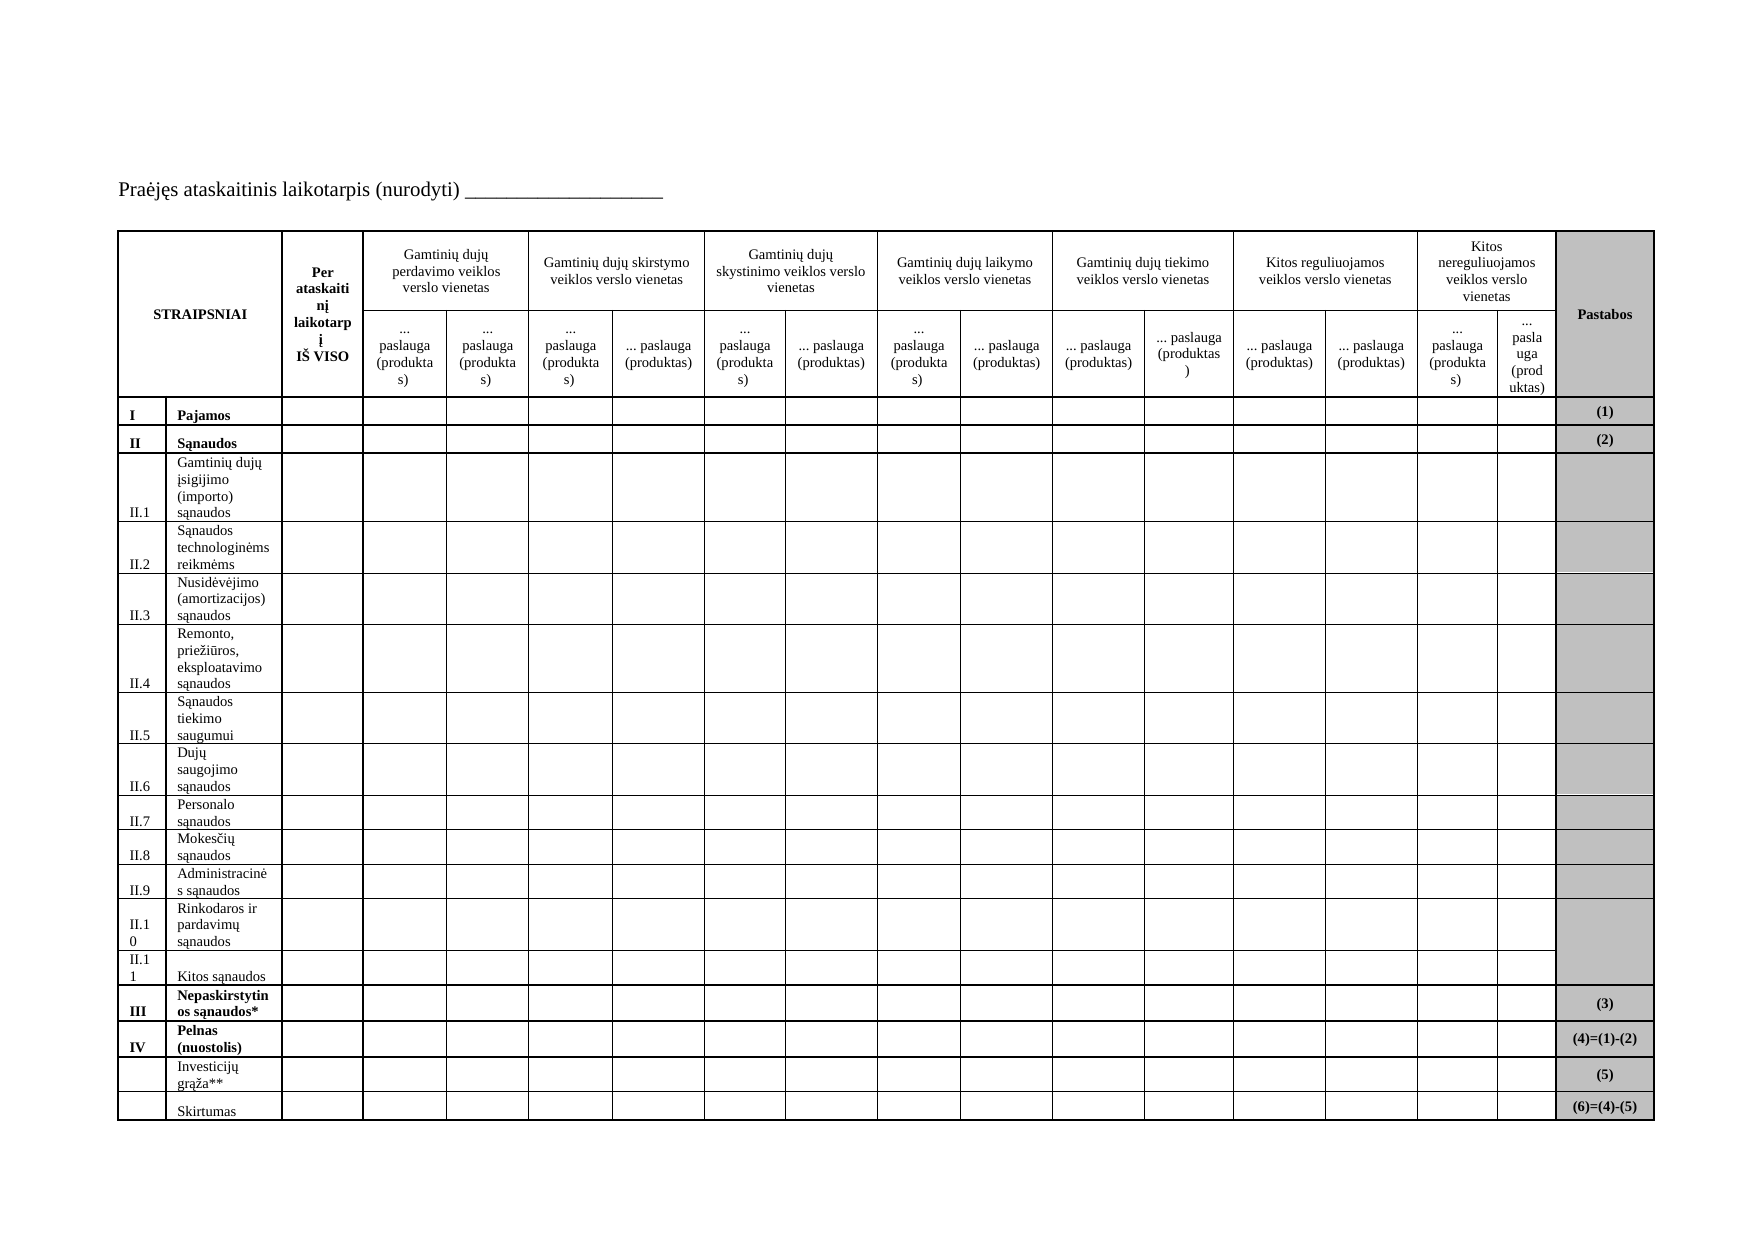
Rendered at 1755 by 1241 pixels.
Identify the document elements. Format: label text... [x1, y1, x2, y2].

table_cell [1326, 522, 1417, 572]
table_cell [961, 744, 1052, 794]
table_cell [1145, 426, 1233, 452]
table_cell [1326, 398, 1417, 424]
table_cell [1234, 426, 1325, 452]
table_cell [1234, 830, 1325, 864]
table_cell [878, 574, 960, 624]
table_cell [1145, 986, 1233, 1020]
table_cell [705, 744, 785, 794]
table_cell [878, 796, 960, 829]
table_cell [1498, 693, 1555, 743]
table_cell [1053, 865, 1144, 898]
table_cell II.9 [119, 865, 165, 898]
table_cell [613, 1092, 704, 1119]
table_cell [786, 426, 877, 452]
table_cell [705, 899, 785, 950]
table_cell Sąnaudos technologinėms reikmėms [167, 522, 281, 572]
table_cell [529, 830, 612, 864]
table_cell [961, 830, 1052, 864]
table_header Per ataskaitinį laikotarpį IŠ VISO [283, 232, 362, 396]
table_cell Rinkodaros ir pardavimų sąnaudos [167, 899, 281, 950]
table_cell [364, 796, 446, 829]
table_cell [364, 426, 446, 452]
table_cell [283, 574, 362, 624]
table_cell [1498, 865, 1555, 898]
table_cell [1234, 454, 1325, 521]
table_cell [1557, 796, 1653, 829]
table_cell [1145, 398, 1233, 424]
table_cell [1498, 744, 1555, 794]
table_cell IV [119, 1022, 165, 1056]
table_cell [1418, 574, 1497, 624]
table_header STRAIPSNIAI [119, 232, 281, 396]
table_cell [364, 830, 446, 864]
table_cell [961, 796, 1052, 829]
table_cell [961, 1092, 1052, 1119]
table_cell [1145, 865, 1233, 898]
table_cell [529, 986, 612, 1020]
table_cell [283, 693, 362, 743]
table_cell II.1 [119, 454, 165, 521]
table_cell II.6 [119, 744, 165, 794]
table_cell Mokesčių sąnaudos [167, 830, 281, 864]
table_header Pastabos [1557, 232, 1653, 396]
table_cell [1557, 454, 1653, 521]
table_cell [786, 986, 877, 1020]
table_cell (1) [1557, 398, 1653, 424]
table_cell [1053, 1058, 1144, 1091]
table_cell [447, 1022, 528, 1056]
table_cell [1498, 426, 1555, 452]
table_cell [1053, 1092, 1144, 1119]
table_cell [786, 899, 877, 950]
table_cell III [119, 986, 165, 1020]
table_cell [961, 865, 1052, 898]
table_cell [786, 830, 877, 864]
table_cell [705, 522, 785, 572]
table_cell [1053, 796, 1144, 829]
table_cell [529, 522, 612, 572]
table_cell [1557, 693, 1653, 743]
table_cell [613, 1022, 704, 1056]
table_cell [1498, 796, 1555, 829]
table_cell [878, 830, 960, 864]
table_cell [1326, 865, 1417, 898]
table_header Gamtinių dujų tiekimo veiklos verslo vienetas [1053, 232, 1233, 310]
table_cell [364, 899, 446, 950]
table_cell [1418, 693, 1497, 743]
table_cell Investicijų grąža** [167, 1058, 281, 1091]
table_cell ... paslauga (produktas) [1498, 311, 1555, 396]
table_cell [283, 1058, 362, 1091]
table_cell [786, 1022, 877, 1056]
table_cell [1326, 796, 1417, 829]
table_cell [705, 454, 785, 521]
table_cell [786, 625, 877, 692]
table_cell [529, 744, 612, 794]
table_cell [705, 830, 785, 864]
table_cell [1498, 986, 1555, 1020]
table_cell I [119, 398, 165, 424]
table_cell [1418, 1022, 1497, 1056]
table_cell [1498, 830, 1555, 864]
table_cell ... paslauga (produktas) [1053, 311, 1144, 396]
table_cell [119, 1058, 165, 1091]
table_cell [1498, 1092, 1555, 1119]
table_cell [1326, 1092, 1417, 1119]
table_cell [613, 625, 704, 692]
table_cell [786, 574, 877, 624]
table_cell [1145, 744, 1233, 794]
table_cell [283, 398, 362, 424]
table_cell [1053, 454, 1144, 521]
table_cell ... paslauga (produktas) [364, 311, 446, 396]
table_cell [1418, 454, 1497, 521]
table_cell [705, 574, 785, 624]
table_cell II.2 [119, 522, 165, 572]
table_cell Kitos sąnaudos [167, 951, 281, 984]
table_cell [613, 1058, 704, 1091]
table_cell Sąnaudos [167, 426, 281, 452]
table_cell [786, 951, 877, 984]
table_cell [705, 1058, 785, 1091]
table_cell [878, 1022, 960, 1056]
table_cell Personalo sąnaudos [167, 796, 281, 829]
table_cell [1418, 426, 1497, 452]
table_cell [1145, 574, 1233, 624]
table_cell [786, 522, 877, 572]
table_cell [1145, 625, 1233, 692]
table_cell [1145, 796, 1233, 829]
table_cell [283, 899, 362, 950]
table_cell [878, 522, 960, 572]
table_cell [1326, 454, 1417, 521]
table_cell [1418, 625, 1497, 692]
table_cell [705, 625, 785, 692]
table_cell (3) [1557, 986, 1653, 1020]
table_cell [1145, 830, 1233, 864]
table_cell II.10 [119, 899, 165, 950]
table_cell [1326, 1058, 1417, 1091]
table_cell [529, 796, 612, 829]
table_cell Pelnas (nuostolis) [167, 1022, 281, 1056]
table_cell [1145, 951, 1233, 984]
table_cell [1053, 522, 1144, 572]
table_cell [364, 1092, 446, 1119]
table_cell Remonto, priežiūros, eksploatavimo sąnaudos [167, 625, 281, 692]
table_cell [1557, 899, 1653, 950]
table_cell [1557, 522, 1653, 572]
table_cell [364, 744, 446, 794]
table_cell [447, 625, 528, 692]
table_cell [613, 986, 704, 1020]
table_cell [786, 454, 877, 521]
table_cell [1418, 398, 1497, 424]
table_cell [705, 1022, 785, 1056]
table_cell II.3 [119, 574, 165, 624]
table_cell II.5 [119, 693, 165, 743]
table_cell [1145, 1092, 1233, 1119]
table_cell [283, 454, 362, 521]
table_cell [447, 951, 528, 984]
table_cell (5) [1557, 1058, 1653, 1091]
table_cell [613, 830, 704, 864]
table_cell (6)=(4)-(5) [1557, 1092, 1653, 1119]
table_cell [1145, 1022, 1233, 1056]
table_cell [878, 865, 960, 898]
table_cell [364, 522, 446, 572]
table_cell [961, 574, 1052, 624]
table_cell [705, 796, 785, 829]
table_cell [1234, 693, 1325, 743]
table_cell II.4 [119, 625, 165, 692]
table_cell [1557, 865, 1653, 898]
table_cell ... paslauga (produktas) [786, 311, 877, 396]
table_header Gamtinių dujų skirstymo veiklos verslo vienetas [529, 232, 704, 310]
table_cell [364, 574, 446, 624]
table_cell [1234, 574, 1325, 624]
table_cell [613, 454, 704, 521]
table_cell [1498, 951, 1555, 984]
table_cell [961, 693, 1052, 743]
table_cell [1498, 1022, 1555, 1056]
table_cell [1498, 398, 1555, 424]
table_cell [529, 693, 612, 743]
table_cell [447, 1058, 528, 1091]
table_cell [613, 744, 704, 794]
table_cell [1418, 796, 1497, 829]
table_cell [878, 454, 960, 521]
table_cell [364, 1022, 446, 1056]
table_cell [878, 426, 960, 452]
table_cell [705, 865, 785, 898]
table_cell [613, 522, 704, 572]
table_cell ... paslauga (produktas) [1418, 311, 1497, 396]
table_cell [613, 951, 704, 984]
table_cell [1234, 522, 1325, 572]
table_header Gamtinių dujų perdavimo veiklos verslo vienetas [364, 232, 528, 310]
table_cell [786, 1058, 877, 1091]
table_cell [1053, 1022, 1144, 1056]
table_cell [1145, 454, 1233, 521]
table_cell [1418, 744, 1497, 794]
table_cell Sąnaudos tiekimo saugumui [167, 693, 281, 743]
table_cell [878, 986, 960, 1020]
table_cell [878, 693, 960, 743]
table_cell [1053, 398, 1144, 424]
table_cell [1053, 830, 1144, 864]
table_cell [1234, 899, 1325, 950]
table_cell [529, 899, 612, 950]
table_cell [613, 693, 704, 743]
table_cell [1418, 830, 1497, 864]
table_cell [961, 426, 1052, 452]
table_cell [705, 426, 785, 452]
table_cell [1498, 1058, 1555, 1091]
table_cell [447, 574, 528, 624]
table_cell [1145, 522, 1233, 572]
table_cell Skirtumas [167, 1092, 281, 1119]
table_cell [447, 1092, 528, 1119]
table_cell [447, 454, 528, 521]
table_cell [283, 951, 362, 984]
table_cell [1326, 744, 1417, 794]
table_cell [529, 951, 612, 984]
table_cell [961, 522, 1052, 572]
table_cell [1234, 625, 1325, 692]
table_cell [613, 899, 704, 950]
table_cell [1234, 796, 1325, 829]
table_cell [447, 398, 528, 424]
table_cell [961, 1022, 1052, 1056]
table_cell [447, 986, 528, 1020]
table_cell [705, 1092, 785, 1119]
table_cell [1418, 522, 1497, 572]
table_cell II [119, 426, 165, 452]
table_cell [1145, 1058, 1233, 1091]
table_cell (2) [1557, 426, 1653, 452]
table_cell [1326, 951, 1417, 984]
table_cell [283, 426, 362, 452]
table_header Kitos nereguliuojamos veiklos verslo vienetas [1418, 232, 1555, 310]
table_cell [1053, 693, 1144, 743]
table_cell [786, 1092, 877, 1119]
table_cell [1498, 574, 1555, 624]
table_cell [1053, 951, 1144, 984]
table_cell II.8 [119, 830, 165, 864]
table_cell [961, 1058, 1052, 1091]
table_cell [1326, 426, 1417, 452]
table_cell [447, 899, 528, 950]
table_cell [878, 625, 960, 692]
table_cell [1326, 1022, 1417, 1056]
table_cell [786, 744, 877, 794]
table_cell [1053, 899, 1144, 950]
table_cell ... paslauga (produktas) [613, 311, 704, 396]
table_cell [529, 1092, 612, 1119]
table_cell [283, 830, 362, 864]
table_cell [786, 865, 877, 898]
table_cell [878, 1058, 960, 1091]
table_cell ... paslauga (produktas) [1145, 311, 1233, 396]
table_cell [364, 398, 446, 424]
table_cell [1498, 522, 1555, 572]
table_cell [364, 625, 446, 692]
table_cell [447, 693, 528, 743]
table_cell [613, 796, 704, 829]
table_cell ... paslauga (produktas) [447, 311, 528, 396]
table_cell [529, 1022, 612, 1056]
table_cell [613, 398, 704, 424]
table_cell [1326, 693, 1417, 743]
table_cell [786, 693, 877, 743]
table_cell [529, 454, 612, 521]
table_cell [529, 625, 612, 692]
table_cell [961, 454, 1052, 521]
table_cell [1557, 744, 1653, 794]
table_cell [283, 865, 362, 898]
table_cell [878, 744, 960, 794]
table_cell [1053, 986, 1144, 1020]
table_cell [364, 693, 446, 743]
table_cell [961, 986, 1052, 1020]
table_cell [283, 522, 362, 572]
table_cell [961, 899, 1052, 950]
table_header Kitos reguliuojamos veiklos verslo vienetas [1234, 232, 1417, 310]
table_cell Nepaskirstytinos sąnaudos* [167, 986, 281, 1020]
table_cell [1418, 899, 1497, 950]
table_cell [529, 426, 612, 452]
table_cell [705, 398, 785, 424]
table_cell [1234, 1022, 1325, 1056]
table_cell ... paslauga (produktas) [878, 311, 960, 396]
table_cell [1326, 986, 1417, 1020]
table_cell [1418, 865, 1497, 898]
table_cell [878, 1092, 960, 1119]
table_header Gamtinių dujų laikymo veiklos verslo vienetas [878, 232, 1052, 310]
table_cell [1234, 1058, 1325, 1091]
table_cell [1053, 574, 1144, 624]
table_cell ... paslauga (produktas) [705, 311, 785, 396]
table_cell [878, 899, 960, 950]
table_cell [1326, 625, 1417, 692]
table_cell [786, 398, 877, 424]
table_cell [364, 986, 446, 1020]
table_cell [1234, 1092, 1325, 1119]
table_cell [529, 574, 612, 624]
table_cell [705, 693, 785, 743]
table_cell [878, 951, 960, 984]
text Praėjęs ataskaitinis laikotarpis (nurodyti) ___________________ [118, 177, 1636, 201]
table_cell Gamtinių dujų įsigijimo (importo) sąnaudos [167, 454, 281, 521]
table_cell [613, 865, 704, 898]
table_cell [1053, 625, 1144, 692]
table_cell Administracinės sąnaudos [167, 865, 281, 898]
table_cell [283, 1022, 362, 1056]
table_cell [1234, 951, 1325, 984]
table_cell [119, 1092, 165, 1119]
table_cell [1234, 744, 1325, 794]
table_cell [1234, 398, 1325, 424]
table_cell [529, 865, 612, 898]
table_cell [283, 744, 362, 794]
table_cell ... paslauga (produktas) [961, 311, 1052, 396]
table_cell (4)=(1)-(2) [1557, 1022, 1653, 1056]
table_cell [283, 625, 362, 692]
table_cell [1145, 693, 1233, 743]
table_cell [283, 1092, 362, 1119]
table_cell II.7 [119, 796, 165, 829]
table_cell ... paslauga (produktas) [1234, 311, 1325, 396]
table_cell [364, 1058, 446, 1091]
table_cell [1418, 986, 1497, 1020]
table_cell [1557, 950, 1653, 984]
table_cell [364, 951, 446, 984]
table_cell [447, 522, 528, 572]
table_cell [1498, 625, 1555, 692]
table_cell [1326, 574, 1417, 624]
table_cell [705, 951, 785, 984]
table_cell Nusidėvėjimo (amortizacijos) sąnaudos [167, 574, 281, 624]
table_cell [1326, 830, 1417, 864]
table_cell ... paslauga (produktas) [1326, 311, 1417, 396]
table_cell [961, 951, 1052, 984]
table_cell [961, 398, 1052, 424]
table_cell [1234, 986, 1325, 1020]
table_header Gamtinių dujų skystinimo veiklos verslo vienetas [705, 232, 877, 310]
table_cell [1418, 1092, 1497, 1119]
table_cell [613, 426, 704, 452]
table_cell [529, 1058, 612, 1091]
table_cell [447, 796, 528, 829]
table_cell II.11 [119, 951, 165, 984]
table_cell Pajamos [167, 398, 281, 424]
table_cell [1557, 574, 1653, 624]
table_cell [1053, 426, 1144, 452]
table_cell [878, 398, 960, 424]
table_cell [283, 796, 362, 829]
table_cell [786, 796, 877, 829]
table_cell [1145, 899, 1233, 950]
table_cell [1557, 830, 1653, 864]
table_cell [1557, 625, 1653, 692]
table_cell [364, 454, 446, 521]
table_cell ... paslauga (produktas) [529, 311, 612, 396]
table_cell [447, 426, 528, 452]
table_cell [447, 865, 528, 898]
table_cell Dujų saugojimo sąnaudos [167, 744, 281, 794]
table_cell [705, 986, 785, 1020]
table_cell [1418, 951, 1497, 984]
table_cell [447, 744, 528, 794]
table_cell [1326, 899, 1417, 950]
table_cell [1234, 865, 1325, 898]
table_cell [961, 625, 1052, 692]
table_cell [364, 865, 446, 898]
table_cell [1053, 744, 1144, 794]
table_cell [529, 398, 612, 424]
table_cell [613, 574, 704, 624]
table_cell [283, 986, 362, 1020]
table_cell [1498, 454, 1555, 521]
table_cell [1498, 899, 1555, 950]
table_cell [1418, 1058, 1497, 1091]
table_cell [447, 830, 528, 864]
